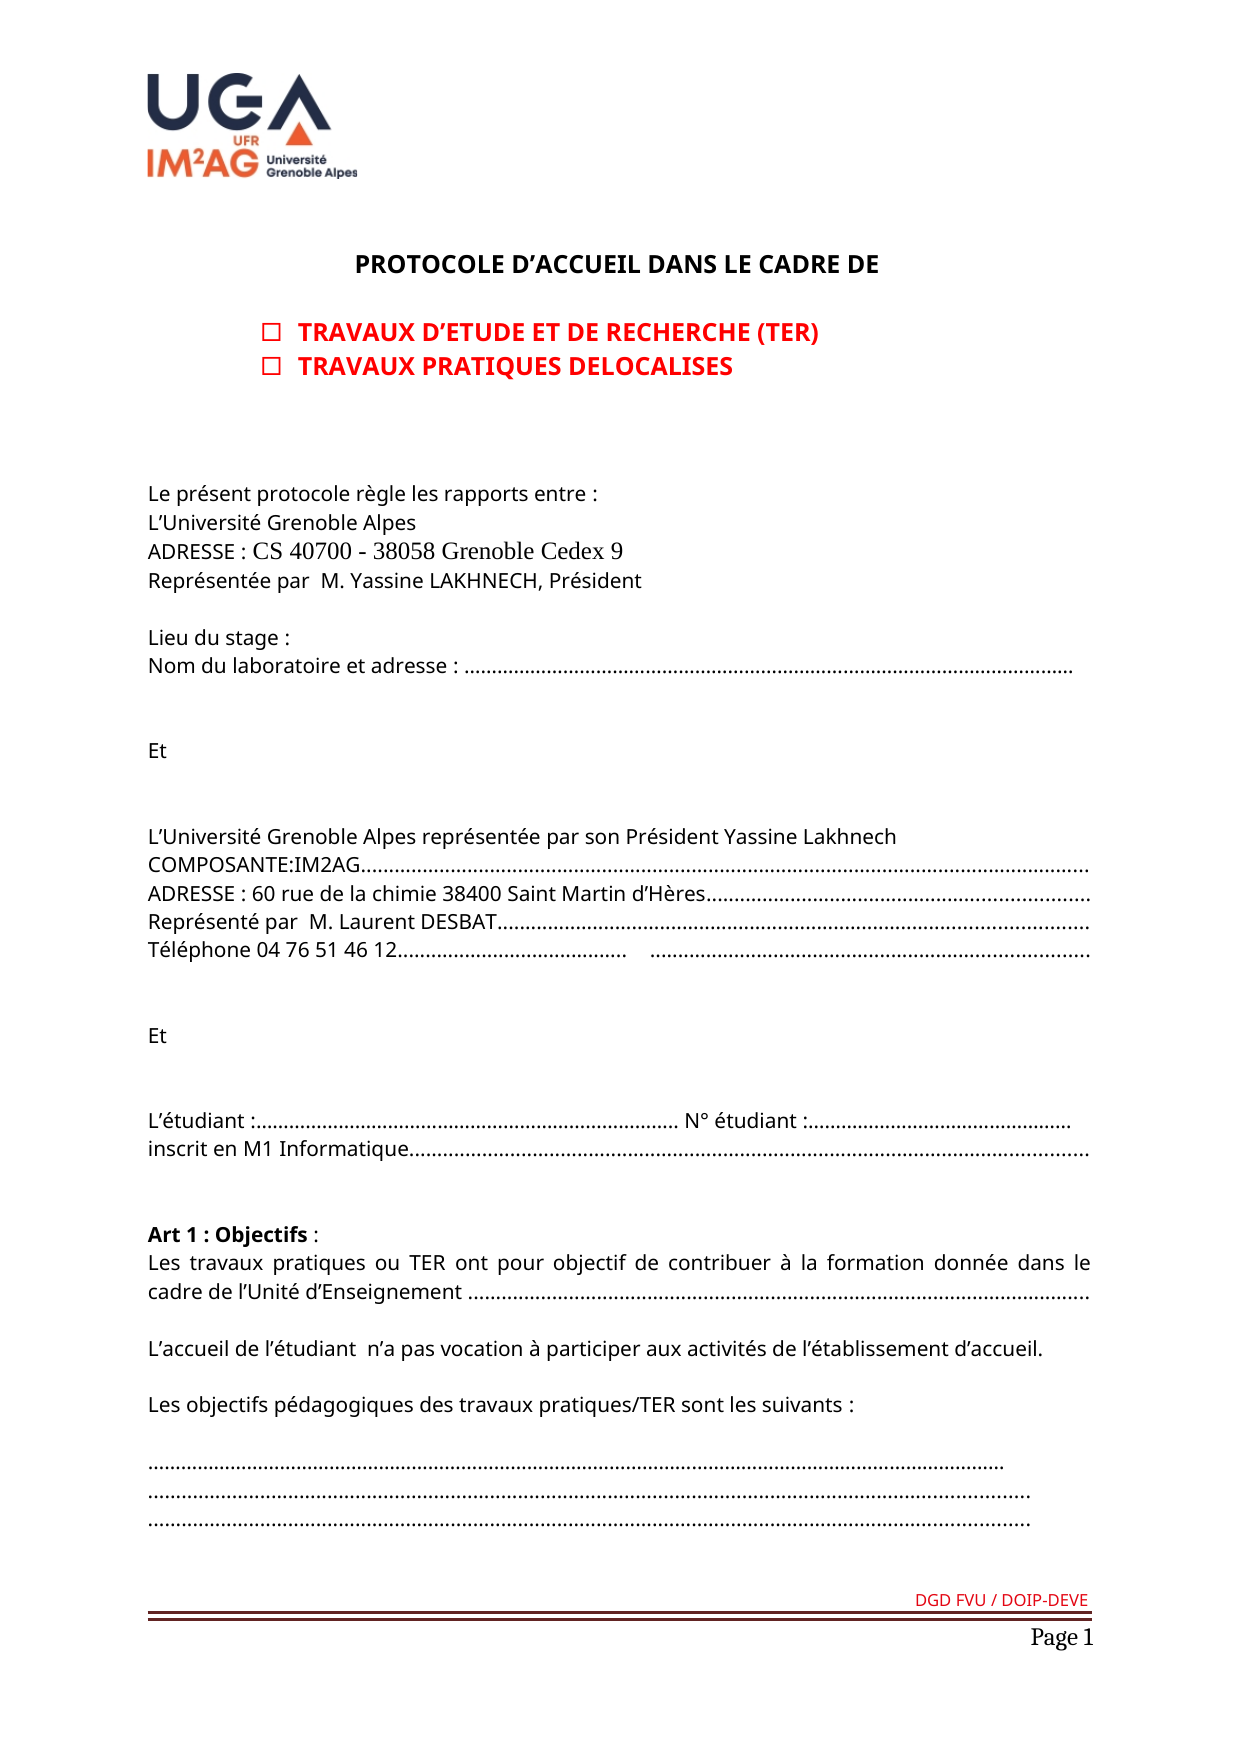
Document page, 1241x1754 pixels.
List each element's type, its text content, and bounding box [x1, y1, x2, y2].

list TRAVAUX D’ETUDE ET DE RECHERCHE (TER) [260, 315, 1092, 349]
text Représenté par M. Laurent DESBAT [148, 907, 1092, 936]
text Téléphone 04 76 51 46 12 [148, 936, 1092, 964]
text ADRESSE : CS 40700 - 38058 Grenoble Cedex 9 [148, 536, 1092, 566]
text inscrit en M1 Informatique [148, 1134, 1092, 1163]
text Nom du laboratoire et adresse : ………………………………………………………………………………………………… [148, 651, 1092, 679]
text ………………………………………………………………………………………………………………………………………… [148, 1447, 1092, 1476]
text L’accueil de l’étudiant n’a pas vocation à participer aux activités de l’établissement d’accueil. [148, 1334, 1092, 1362]
text Lieu du stage : [148, 623, 1092, 651]
text Les objectifs pédagogiques des travaux pratiques/TER sont les suivants : [148, 1391, 1092, 1419]
text Représentée par M. Yassine LAKHNECH, Président [148, 566, 1092, 594]
list TRAVAUX PRATIQUES DELOCALISES [260, 349, 1092, 383]
text L’Université Grenoble Alpes représentée par son Président Yassine Lakhnech [148, 822, 1092, 850]
text Le présent protocole règle les rapports entre : [148, 479, 1092, 508]
text Et [148, 1021, 1092, 1049]
text Et [148, 736, 1092, 765]
text ADRESSE : 60 rue de la chimie 38400 Saint Martin d’Hères [148, 879, 1092, 907]
text Art 1 : Objectifs : [148, 1220, 1092, 1248]
text PROTOCOLE D’ACCUEIL DANS LE CADRE DE [148, 247, 1092, 281]
text Les travaux pratiques ou TER ont pour objectif de contribuer à la formation donnée dans le cadre de l’Unité d’Enseignement [148, 1248, 1092, 1305]
text COMPOSANTE:IM2AG [148, 850, 1092, 879]
text L’étudiant :………………………………………………………………….. N° étudiant :………………………………………… [148, 1106, 1092, 1134]
text L’Université Grenoble Alpes [148, 508, 1092, 536]
